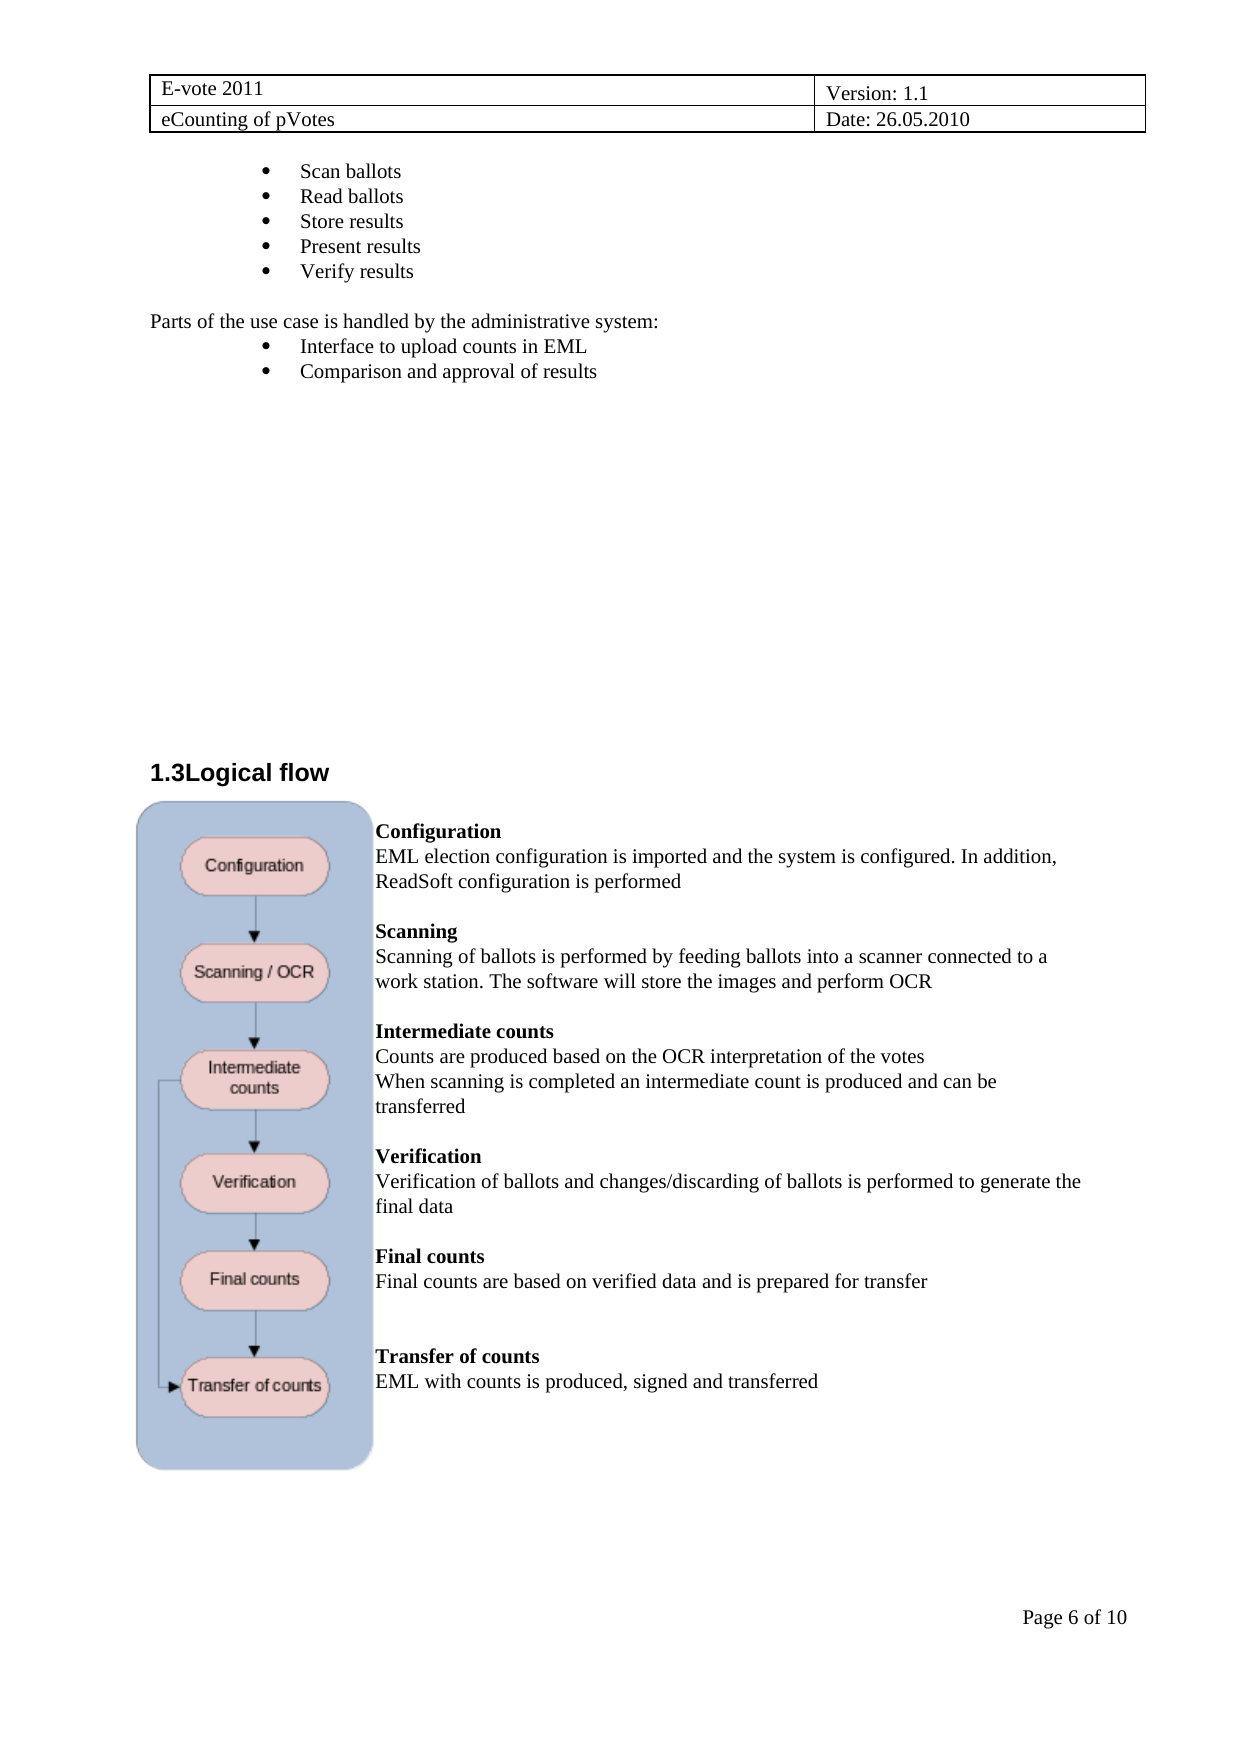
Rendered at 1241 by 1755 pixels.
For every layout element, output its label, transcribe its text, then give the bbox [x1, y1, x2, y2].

text When scanning is completed an intermediate count is produced and can be transferred [375, 1068, 1090, 1118]
text Parts of the use case is handled by the administrative system: [150, 308, 1090, 333]
list Store results [262, 208, 1090, 233]
text Intermediate counts [375, 1018, 1090, 1043]
subtitle Logical flow [150, 758, 1090, 786]
text Verification of ballots and changes/discarding of ballots is performed to generate the final data [375, 1168, 1090, 1218]
list Comparison and approval of results [262, 358, 1090, 383]
text Transfer of counts [375, 1343, 1090, 1368]
text Configuration [373, 818, 1090, 843]
text Counts are produced based on the OCR interpretation of the votes [375, 1043, 1090, 1068]
list Read ballots [262, 183, 1090, 208]
text Final counts are based on verified data and is prepared for transfer [375, 1268, 1090, 1293]
text Scanning [375, 918, 1090, 943]
list Scan ballots [262, 158, 1090, 183]
list Interface to upload counts in EML [262, 333, 1090, 358]
text Scanning of ballots is performed by feeding ballots into a scanner connected to a work station. The software will store the images and perform OCR [375, 943, 1090, 993]
text EML election configuration is imported and the system is configured. In addition, ReadSoft configuration is performed [375, 843, 1090, 893]
list Verify results [262, 258, 1090, 283]
text Final counts [375, 1243, 1090, 1268]
text Verification [375, 1143, 1090, 1168]
text EML with counts is produced, signed and transferred [375, 1368, 1090, 1393]
list Present results [262, 233, 1090, 258]
